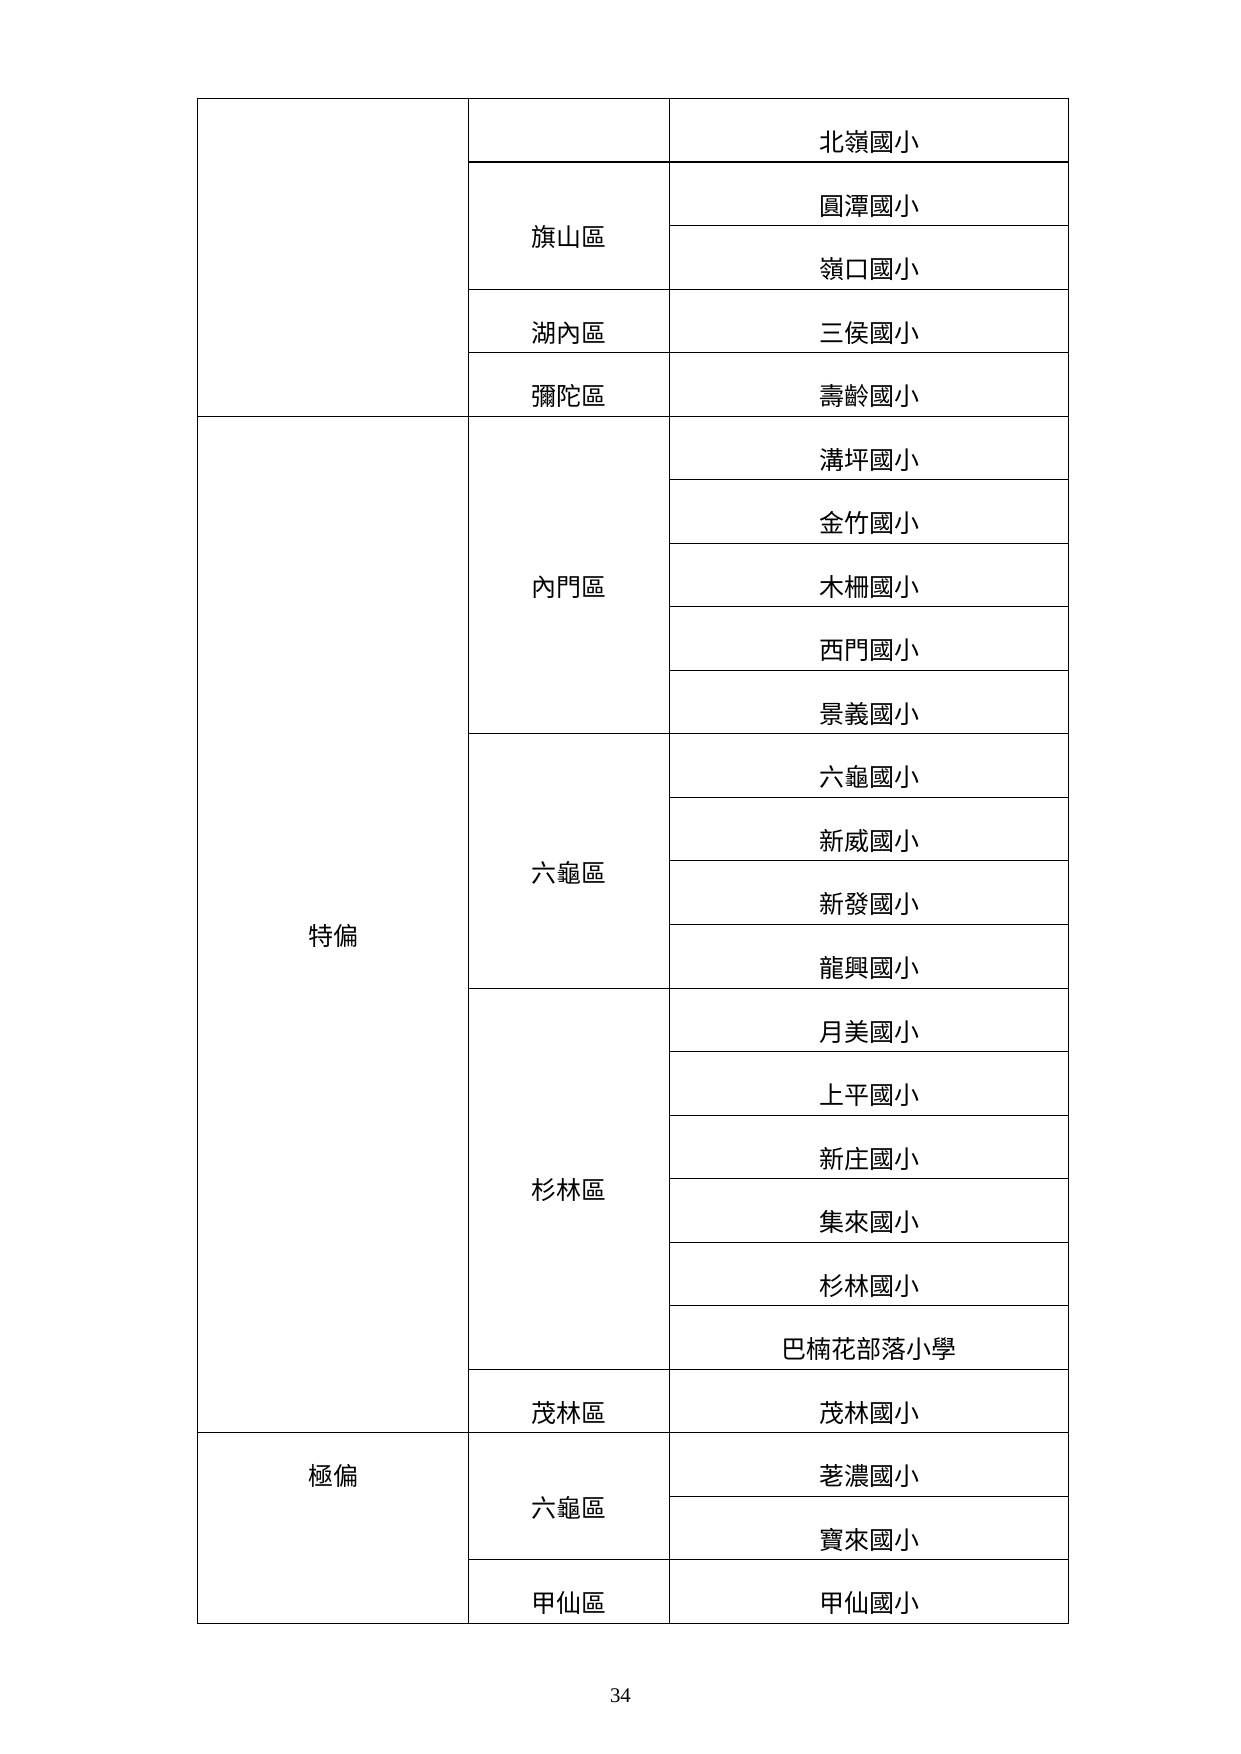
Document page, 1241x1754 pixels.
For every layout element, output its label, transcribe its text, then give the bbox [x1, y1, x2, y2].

table_cell 杉林區 [469, 989, 669, 1369]
table_cell 巴楠花部落小學 [670, 1306, 1068, 1369]
table_cell 龍興國小 [670, 925, 1068, 987]
table_cell 壽齡國小 [670, 353, 1068, 416]
table_cell 特偏 [198, 417, 468, 1432]
table_cell 集來國小 [670, 1179, 1068, 1242]
table_cell 景義國小 [670, 671, 1068, 733]
table_cell 茂林國小 [670, 1370, 1068, 1432]
table_cell 木柵國小 [670, 544, 1068, 606]
table_cell 上平國小 [670, 1052, 1068, 1114]
table_cell 嶺口國小 [670, 226, 1068, 288]
table_cell 新庄國小 [670, 1116, 1068, 1178]
table_cell 彌陀區 [469, 353, 669, 416]
table_cell 月美國小 [670, 989, 1068, 1051]
table_cell [198, 99, 468, 416]
table_cell 極偏 [198, 1433, 468, 1623]
table_cell 新威國小 [670, 798, 1068, 860]
table_cell 茂林區 [469, 1370, 669, 1432]
table_cell 六龜區 [469, 734, 669, 987]
table_cell [469, 99, 669, 161]
table_cell 六龜區 [469, 1433, 669, 1559]
table_cell 三侯國小 [670, 290, 1068, 352]
table_cell 杉林國小 [670, 1243, 1068, 1305]
table_cell 甲仙區 [469, 1560, 669, 1623]
table_cell 旗山區 [469, 163, 669, 288]
table_cell 寶來國小 [670, 1497, 1068, 1559]
table_cell 西門國小 [670, 607, 1068, 670]
table_cell 北嶺國小 [670, 99, 1068, 161]
table_cell 六龜國小 [670, 734, 1068, 797]
table_cell 湖內區 [469, 290, 669, 352]
table_cell 內門區 [469, 417, 669, 733]
table_cell 金竹國小 [670, 480, 1068, 543]
table_cell 甲仙國小 [670, 1560, 1068, 1623]
table_cell 荖濃國小 [670, 1433, 1068, 1496]
table_cell 新發國小 [670, 861, 1068, 924]
table_cell 圓潭國小 [670, 163, 1068, 225]
table_cell 溝坪國小 [670, 417, 1068, 479]
